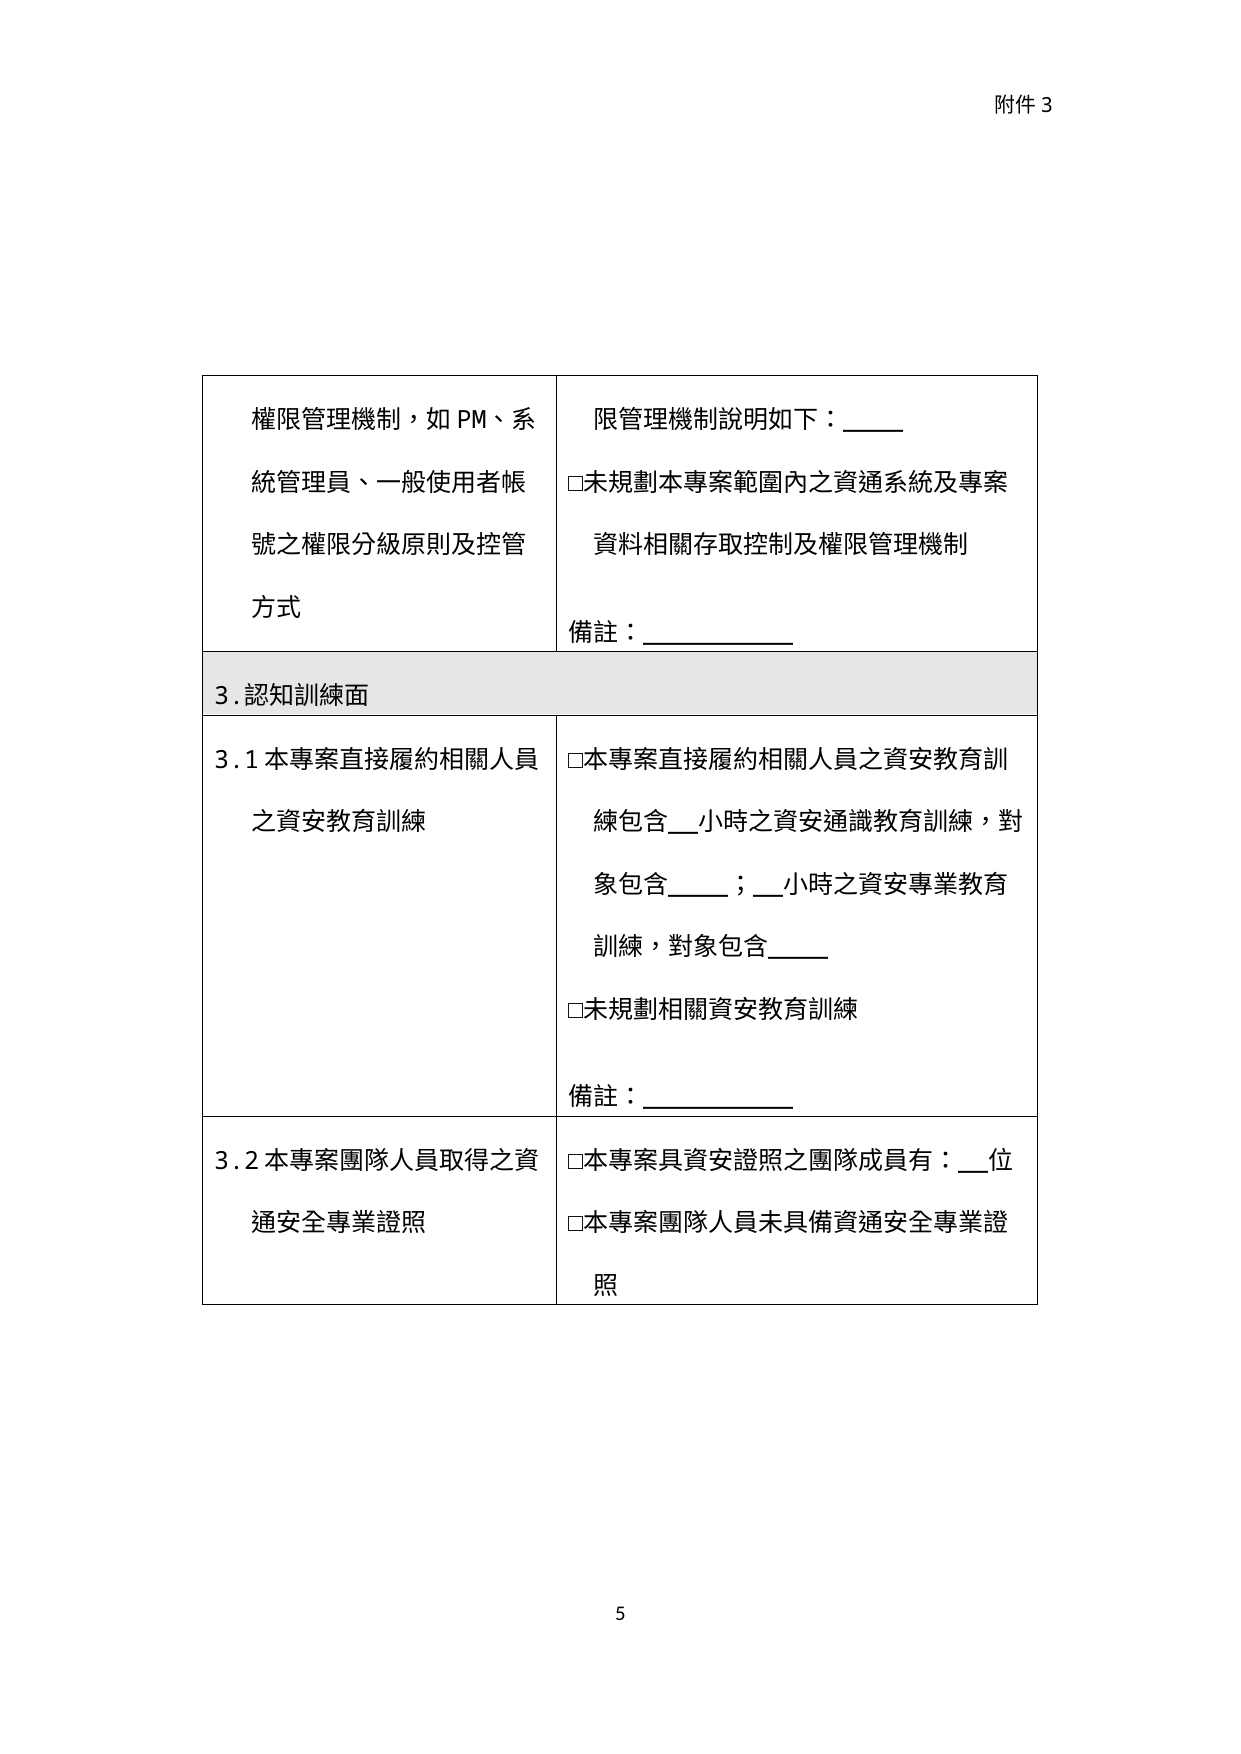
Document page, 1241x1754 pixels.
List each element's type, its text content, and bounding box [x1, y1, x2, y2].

table_cell 3.2本專案團隊人員取得之資通安全專業證照 [203, 1117, 556, 1304]
table_cell 3.認知訓練面 [203, 652, 1037, 714]
table_cell □本專案直接履約相關人員之資安教育訓練包含__小時之資安通識教育訓練，對象包含____；__小時之資安專業教育訓練，對象包含____ □未規劃相關資安教育訓練 備註：__________ [557, 716, 1037, 1116]
table_cell 3.1本專案直接履約相關人員之資安教育訓練 [203, 716, 556, 1116]
table_cell 權限管理機制，如PM、系統管理員、一般使用者帳號之權限分級原則及控管方式 [203, 376, 556, 651]
table_cell 限管理機制說明如下：____ □未規劃本專案範圍內之資通系統及專案資料相關存取控制及權限管理機制 備註：__________ [557, 376, 1037, 651]
table_cell □本專案具資安證照之團隊成員有：__位 □本專案團隊人員未具備資通安全專業證照 [557, 1117, 1037, 1304]
